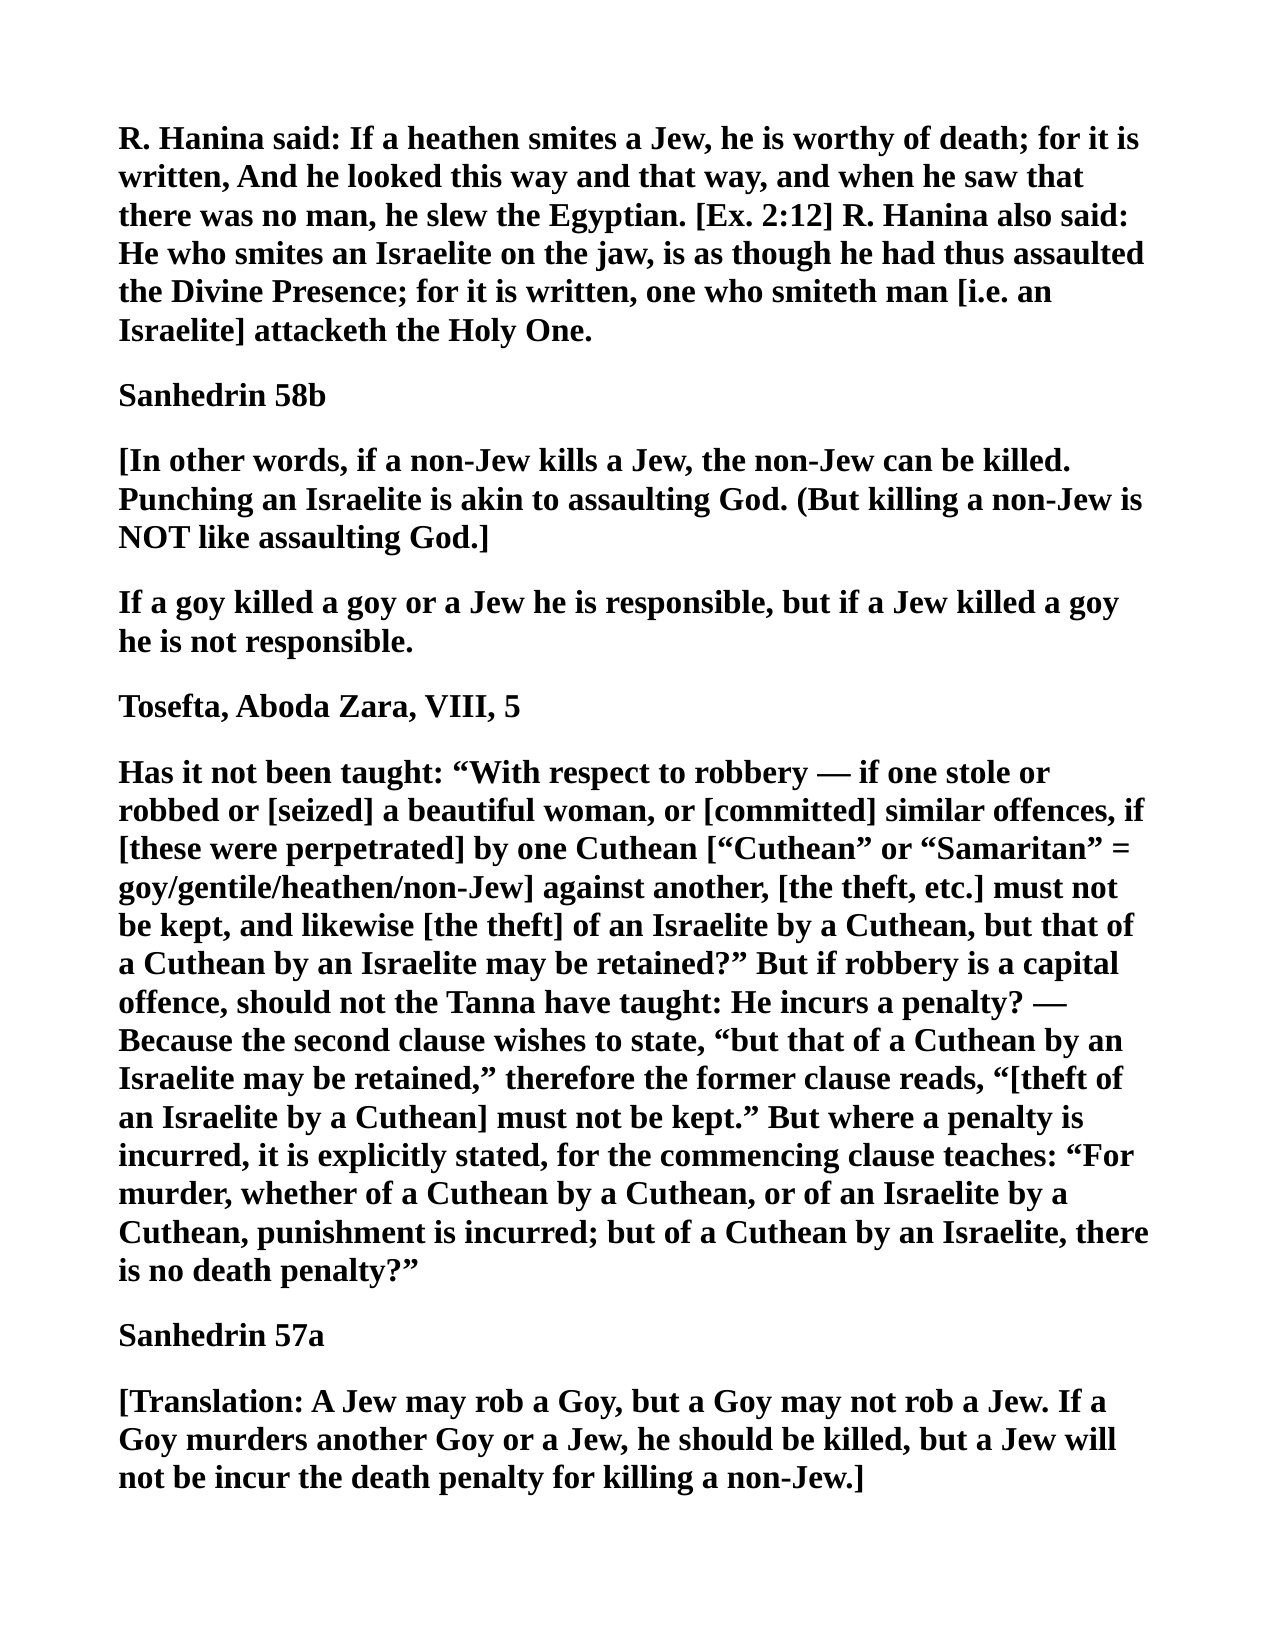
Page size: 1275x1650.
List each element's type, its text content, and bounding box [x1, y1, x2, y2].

subtitle [In other words, if a non-Jew kills a Jew, the non-Jew can be killed. Punching an Israelite is akin to assaulting God. (But killing a non-Jew is NOT like assaulting God.] [118, 441, 1157, 556]
subtitle R. Hanina said: If a heathen smites a Jew, he is worthy of death; for it is written, And he looked this way and that way, and when he saw that there was no man, he slew the Egyptian. [Ex. 2:12] R. Hanina also said: He who smites an Israelite on the jaw, is as though he had thus assaulted the Divine Presence; for it is written, one who smiteth man [i.e. an Israelite] attacketh the Holy One. [118, 118, 1157, 348]
subtitle Sanhedrin 58b [118, 375, 1157, 413]
subtitle Sanhedrin 57a [118, 1316, 1157, 1354]
subtitle Tosefta, Aboda Zara, VIII, 5 [118, 686, 1157, 725]
subtitle If a goy killed a goy or a Jew he is responsible, but if a Jew killed a goy he is not responsible. [118, 583, 1157, 659]
subtitle [Translation: A Jew may rob a Goy, but a Goy may not rob a Jew. If a Goy murders another Goy or a Jew, he should be killed, but a Jew will not be incur the death penalty for killing a non-Jew.] [118, 1381, 1157, 1496]
subtitle Has it not been taught: “With respect to robbery — if one stole or robbed or [seized] a beautiful woman, or [committed] similar offences, if [these were perpetrated] by one Cuthean [“Cuthean” or “Samaritan” = goy/gentile/heathen/non-Jew] against another, [the theft, etc.] must not be kept, and likewise [the theft] of an Israelite by a Cuthean, but that of a Cuthean by an Israelite may be retained?” But if robbery is a capital offence, should not the Tanna have taught: He incurs a penalty? — Because the second clause wishes to state, “but that of a Cuthean by an Israelite may be retained,” therefore the former clause reads, “[theft of an Israelite by a Cuthean] must not be kept.” But where a penalty is incurred, it is explicitly stated, for the commencing clause teaches: “For murder, whether of a Cuthean by a Cuthean, or of an Israelite by a Cuthean, punishment is incurred; but of a Cuthean by an Israelite, there is no death penalty?” [118, 752, 1157, 1288]
